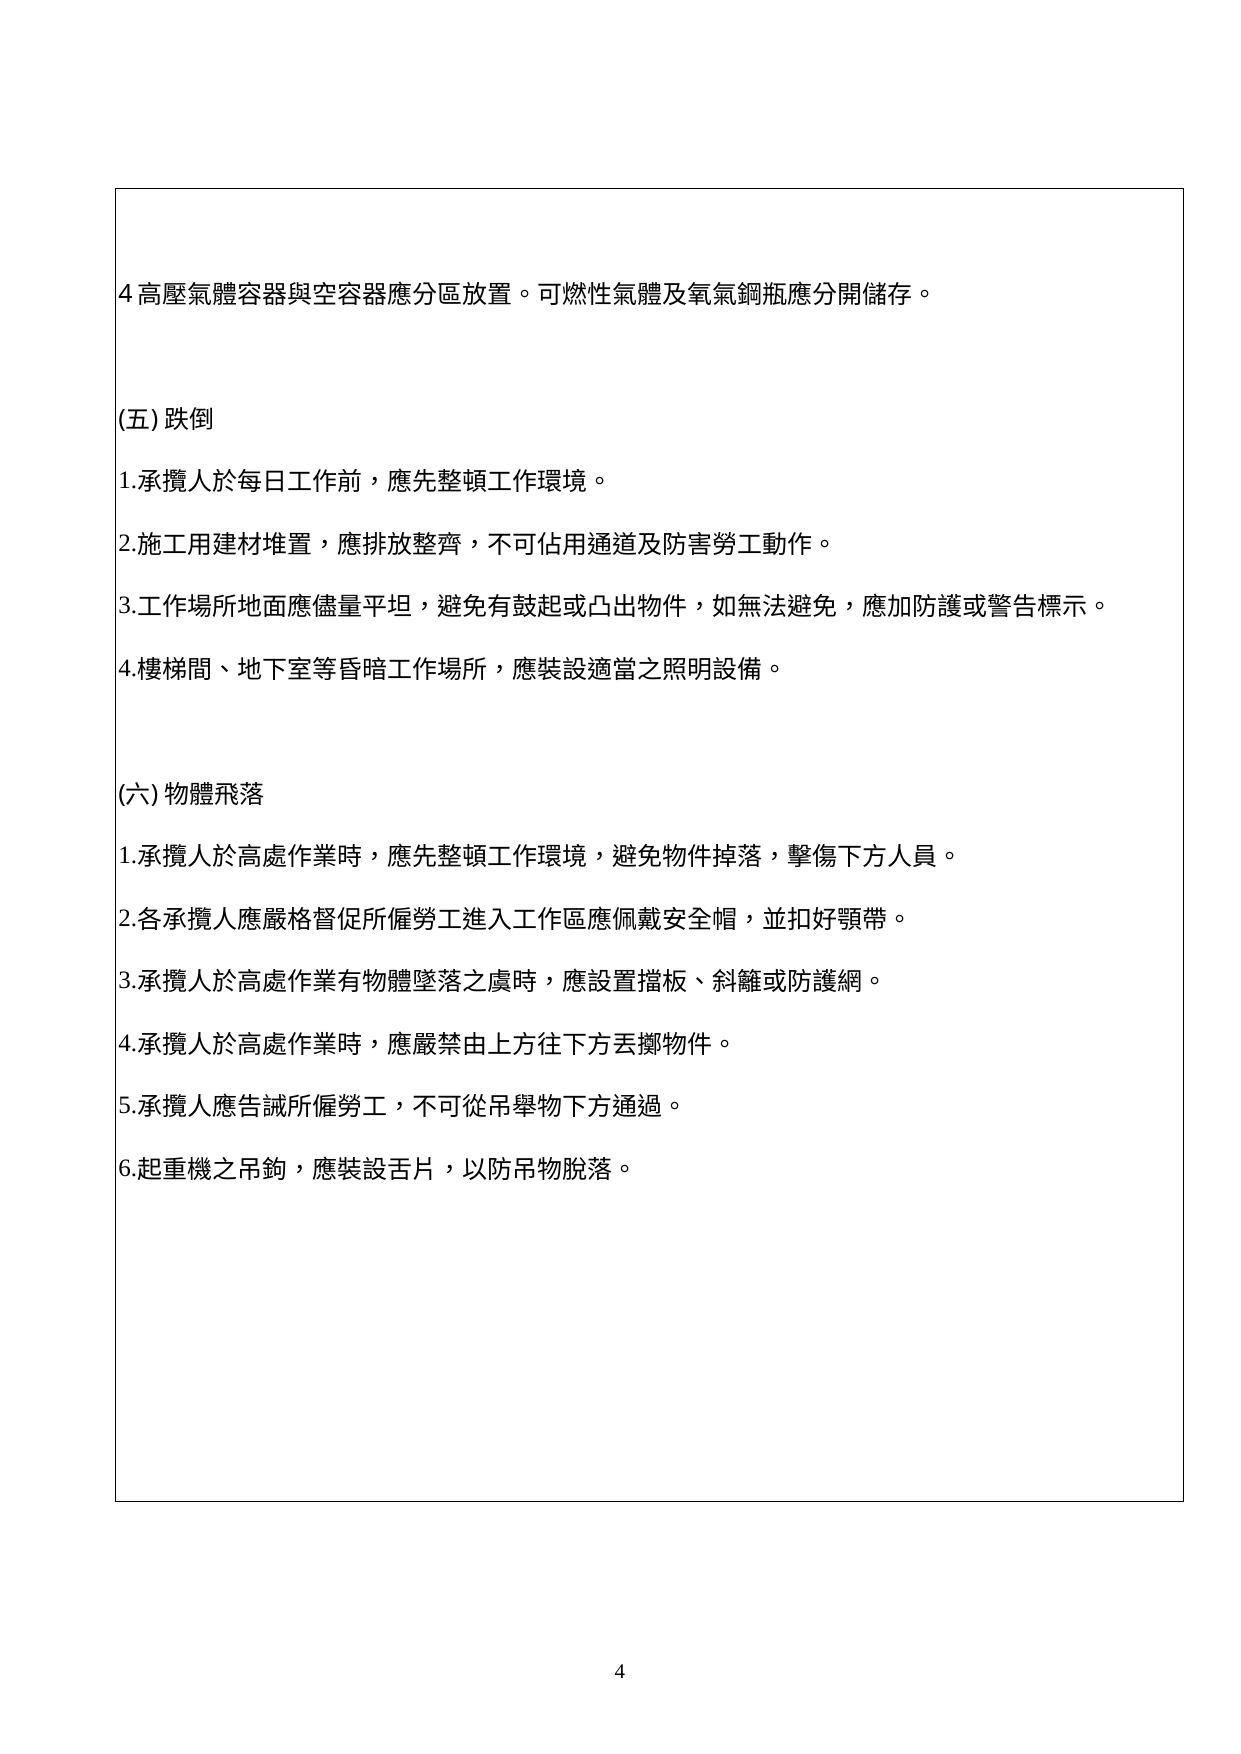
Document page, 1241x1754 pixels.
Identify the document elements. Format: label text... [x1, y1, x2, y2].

table_header 4高壓氣體容器與空容器應分區放置。可燃性氣體及氧氣鋼瓶應分開儲存。 (五) 跌倒 1.承攬人於每日工作前，應先整頓工作環境。 2.施工用建材堆置，應排放整齊，不可佔用通道及防害勞工動作。 3.工作場所地面應儘量平坦，避免有鼓起或凸出物件，如無法避免，應加防護或警告標示。 4.樓梯間、地下室等昏暗工作場所，應裝設適當之照明設備。 (六) 物體飛落 1.承攬人於高處作業時，應先整頓工作環境，避免物件掉落，擊傷下方人員。 2.各承攬人應嚴格督促所僱勞工進入工作區應佩戴安全帽，並扣好顎帶。 3.承攬人於高處作業有物體墜落之虞時，應設置擋板、斜籬或防護網。 4.承攬人於高處作業時，應嚴禁由上方往下方丟擲物件。 5.承攬人應告誡所僱勞工，不可從吊舉物下方通過。 6.起重機之吊鉤，應裝設舌片，以防吊物脫落。 [116, 189, 1183, 1501]
